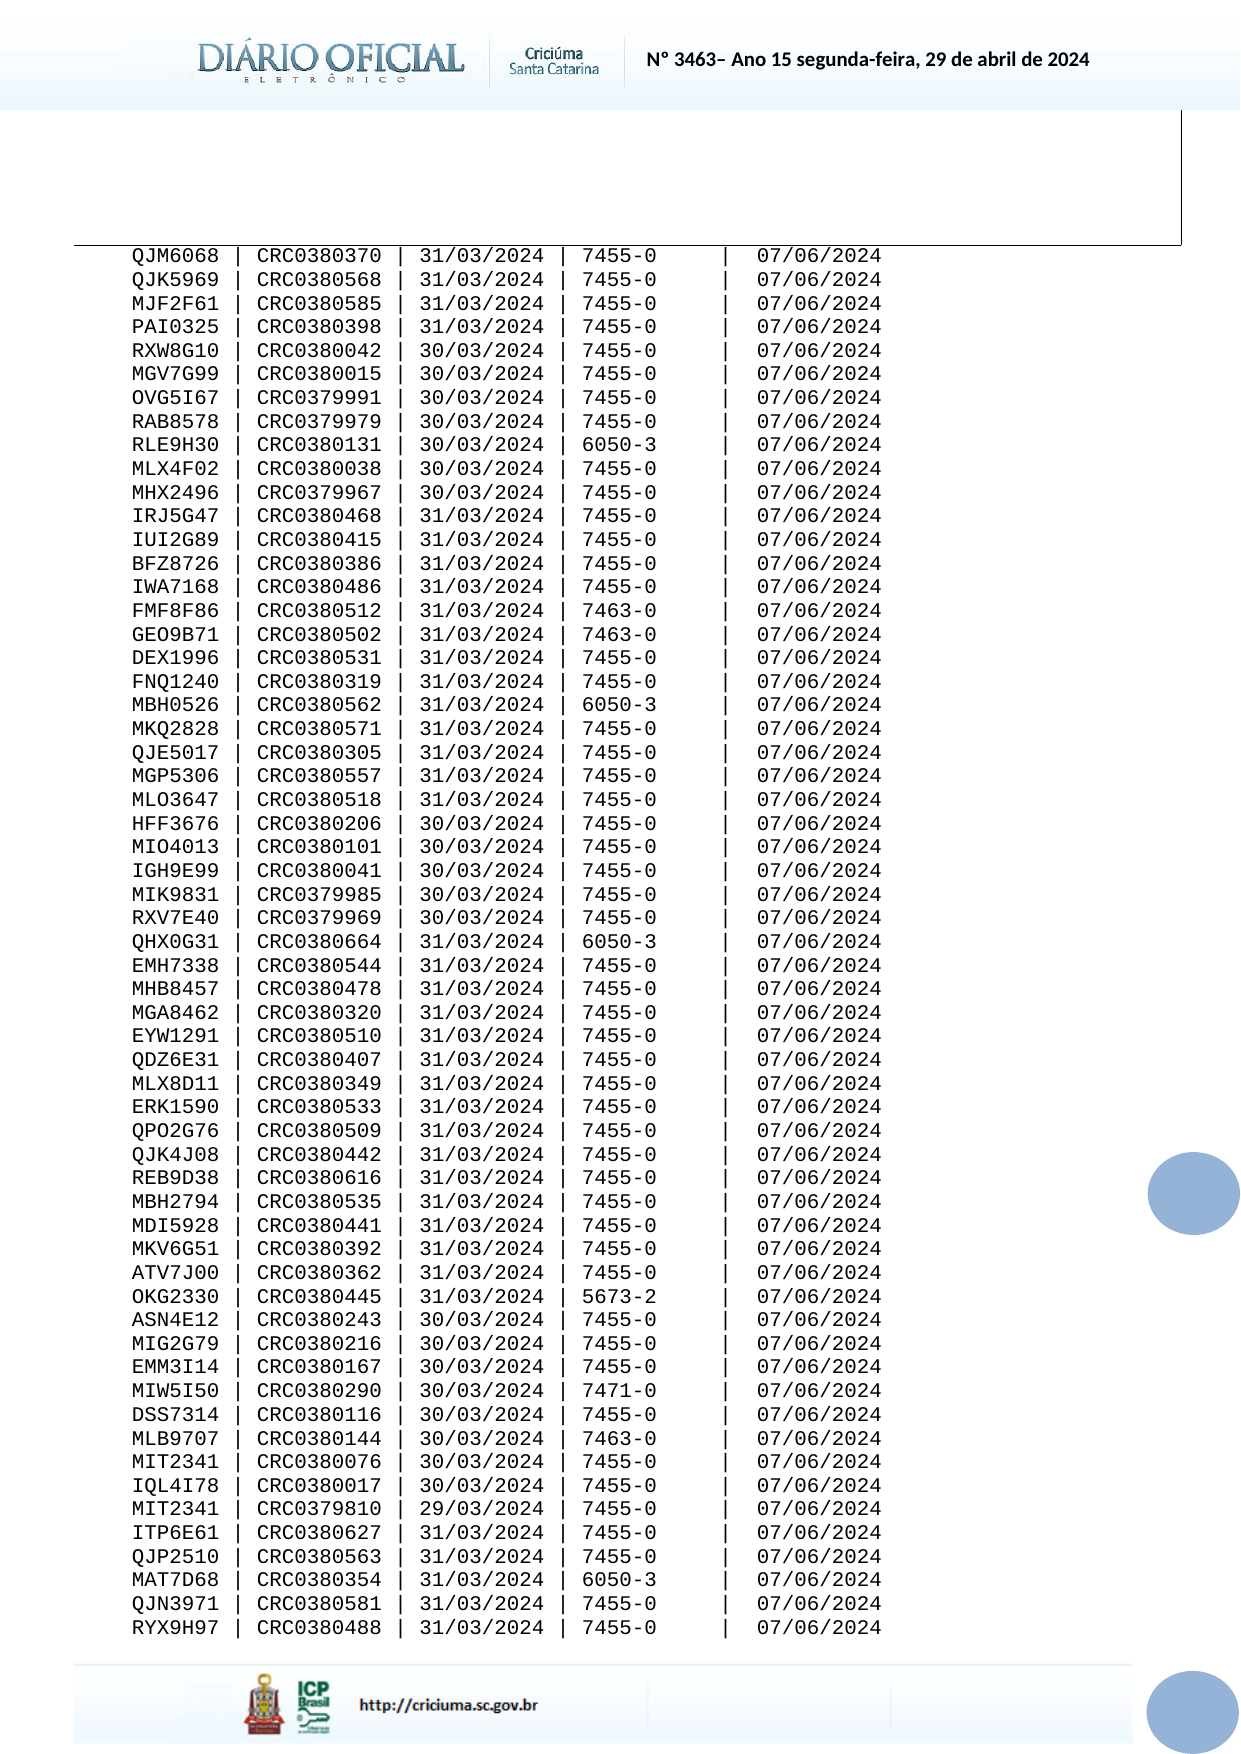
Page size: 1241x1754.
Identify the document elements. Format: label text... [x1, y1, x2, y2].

text QJP2510 | CRC0380563 | 31/03/2024 | 7455-0 | 07/06/2024 [44, 1546, 1181, 1569]
text MLO3647 | CRC0380518 | 31/03/2024 | 7455-0 | 07/06/2024 [44, 789, 1181, 813]
text MGP5306 | CRC0380557 | 31/03/2024 | 7455-0 | 07/06/2024 [44, 765, 1181, 789]
text ITP6E61 | CRC0380627 | 31/03/2024 | 7455-0 | 07/06/2024 [44, 1522, 1181, 1546]
text MKV6G51 | CRC0380392 | 31/03/2024 | 7455-0 | 07/06/2024 [44, 1238, 1181, 1262]
text EMM3I14 | CRC0380167 | 30/03/2024 | 7455-0 | 07/06/2024 [44, 1357, 1181, 1380]
text IUI2G89 | CRC0380415 | 31/03/2024 | 7455-0 | 07/06/2024 [44, 529, 1181, 553]
text RXV7E40 | CRC0379969 | 30/03/2024 | 7455-0 | 07/06/2024 [44, 907, 1181, 931]
text FMF8F86 | CRC0380512 | 31/03/2024 | 7463-0 | 07/06/2024 [44, 600, 1181, 623]
text FNQ1240 | CRC0380319 | 31/03/2024 | 7455-0 | 07/06/2024 [44, 671, 1181, 694]
text ERK1590 | CRC0380533 | 31/03/2024 | 7455-0 | 07/06/2024 [44, 1096, 1181, 1120]
text QHX0G31 | CRC0380664 | 31/03/2024 | 6050-3 | 07/06/2024 [44, 931, 1181, 954]
text MLB9707 | CRC0380144 | 30/03/2024 | 7463-0 | 07/06/2024 [44, 1427, 1181, 1451]
text MIT2341 | CRC0380076 | 30/03/2024 | 7455-0 | 07/06/2024 [44, 1451, 1181, 1475]
text EYW1291 | CRC0380510 | 31/03/2024 | 7455-0 | 07/06/2024 [44, 1026, 1181, 1049]
text OVG5I67 | CRC0379991 | 30/03/2024 | 7455-0 | 07/06/2024 [44, 387, 1181, 411]
text IQL4I78 | CRC0380017 | 30/03/2024 | 7455-0 | 07/06/2024 [44, 1475, 1181, 1498]
text OKG2330 | CRC0380445 | 31/03/2024 | 5673-2 | 07/06/2024 [44, 1286, 1181, 1309]
text EMH7338 | CRC0380544 | 31/03/2024 | 7455-0 | 07/06/2024 [44, 954, 1181, 978]
text HFF3676 | CRC0380206 | 30/03/2024 | 7455-0 | 07/06/2024 [44, 813, 1181, 836]
text MBH0526 | CRC0380562 | 31/03/2024 | 6050-3 | 07/06/2024 [44, 694, 1181, 718]
text QJM6068 | CRC0380370 | 31/03/2024 | 7455-0 | 07/06/2024 [44, 245, 1181, 269]
text IRJ5G47 | CRC0380468 | 31/03/2024 | 7455-0 | 07/06/2024 [44, 505, 1181, 529]
text DEX1996 | CRC0380531 | 31/03/2024 | 7455-0 | 07/06/2024 [44, 647, 1181, 671]
text MGV7G99 | CRC0380015 | 30/03/2024 | 7455-0 | 07/06/2024 [44, 363, 1181, 387]
text QJK4J08 | CRC0380442 | 31/03/2024 | 7455-0 | 07/06/2024 [44, 1144, 1181, 1167]
text MLX8D11 | CRC0380349 | 31/03/2024 | 7455-0 | 07/06/2024 [44, 1073, 1181, 1096]
text MIG2G79 | CRC0380216 | 30/03/2024 | 7455-0 | 07/06/2024 [44, 1333, 1181, 1357]
text MKQ2828 | CRC0380571 | 31/03/2024 | 7455-0 | 07/06/2024 [44, 718, 1181, 742]
text ATV7J00 | CRC0380362 | 31/03/2024 | 7455-0 | 07/06/2024 [44, 1262, 1181, 1286]
text MIO4013 | CRC0380101 | 30/03/2024 | 7455-0 | 07/06/2024 [44, 836, 1181, 860]
text DSS7314 | CRC0380116 | 30/03/2024 | 7455-0 | 07/06/2024 [44, 1404, 1181, 1427]
text RLE9H30 | CRC0380131 | 30/03/2024 | 6050-3 | 07/06/2024 [44, 434, 1181, 458]
text REB9D38 | CRC0380616 | 31/03/2024 | 7455-0 | 07/06/2024 [44, 1167, 1157, 1191]
text QJK5969 | CRC0380568 | 31/03/2024 | 7455-0 | 07/06/2024 [44, 269, 1181, 292]
text MDI5928 | CRC0380441 | 31/03/2024 | 7455-0 | 07/06/2024 [44, 1215, 1181, 1238]
text QJE5017 | CRC0380305 | 31/03/2024 | 7455-0 | 07/06/2024 [44, 742, 1181, 765]
text MGA8462 | CRC0380320 | 31/03/2024 | 7455-0 | 07/06/2024 [44, 1002, 1181, 1026]
text IWA7168 | CRC0380486 | 31/03/2024 | 7455-0 | 07/06/2024 [44, 576, 1181, 600]
text MBH2794 | CRC0380535 | 31/03/2024 | 7455-0 | 07/06/2024 [44, 1191, 1153, 1215]
text MIK9831 | CRC0379985 | 30/03/2024 | 7455-0 | 07/06/2024 [44, 884, 1181, 907]
text GEO9B71 | CRC0380502 | 31/03/2024 | 7463-0 | 07/06/2024 [44, 623, 1181, 647]
text MIW5I50 | CRC0380290 | 30/03/2024 | 7471-0 | 07/06/2024 [44, 1380, 1181, 1404]
text IGH9E99 | CRC0380041 | 30/03/2024 | 7455-0 | 07/06/2024 [44, 860, 1181, 884]
text ASN4E12 | CRC0380243 | 30/03/2024 | 7455-0 | 07/06/2024 [44, 1309, 1181, 1333]
text QPO2G76 | CRC0380509 | 31/03/2024 | 7455-0 | 07/06/2024 [44, 1120, 1181, 1144]
text PAI0325 | CRC0380398 | 31/03/2024 | 7455-0 | 07/06/2024 [44, 316, 1181, 340]
text RYX9H97 | CRC0380488 | 31/03/2024 | 7455-0 | 07/06/2024 [44, 1617, 1181, 1640]
text MAT7D68 | CRC0380354 | 31/03/2024 | 6050-3 | 07/06/2024 [44, 1569, 1181, 1593]
text RAB8578 | CRC0379979 | 30/03/2024 | 7455-0 | 07/06/2024 [44, 411, 1181, 434]
text QJN3971 | CRC0380581 | 31/03/2024 | 7455-0 | 07/06/2024 [44, 1593, 1181, 1617]
text RXW8G10 | CRC0380042 | 30/03/2024 | 7455-0 | 07/06/2024 [44, 340, 1181, 363]
text QDZ6E31 | CRC0380407 | 31/03/2024 | 7455-0 | 07/06/2024 [44, 1049, 1181, 1073]
text MJF2F61 | CRC0380585 | 31/03/2024 | 7455-0 | 07/06/2024 [44, 292, 1181, 316]
text MLX4F02 | CRC0380038 | 30/03/2024 | 7455-0 | 07/06/2024 [44, 458, 1181, 482]
text MHB8457 | CRC0380478 | 31/03/2024 | 7455-0 | 07/06/2024 [44, 978, 1181, 1002]
text BFZ8726 | CRC0380386 | 31/03/2024 | 7455-0 | 07/06/2024 [44, 553, 1181, 576]
text MIT2341 | CRC0379810 | 29/03/2024 | 7455-0 | 07/06/2024 [44, 1498, 1181, 1522]
text MHX2496 | CRC0379967 | 30/03/2024 | 7455-0 | 07/06/2024 [44, 482, 1181, 505]
